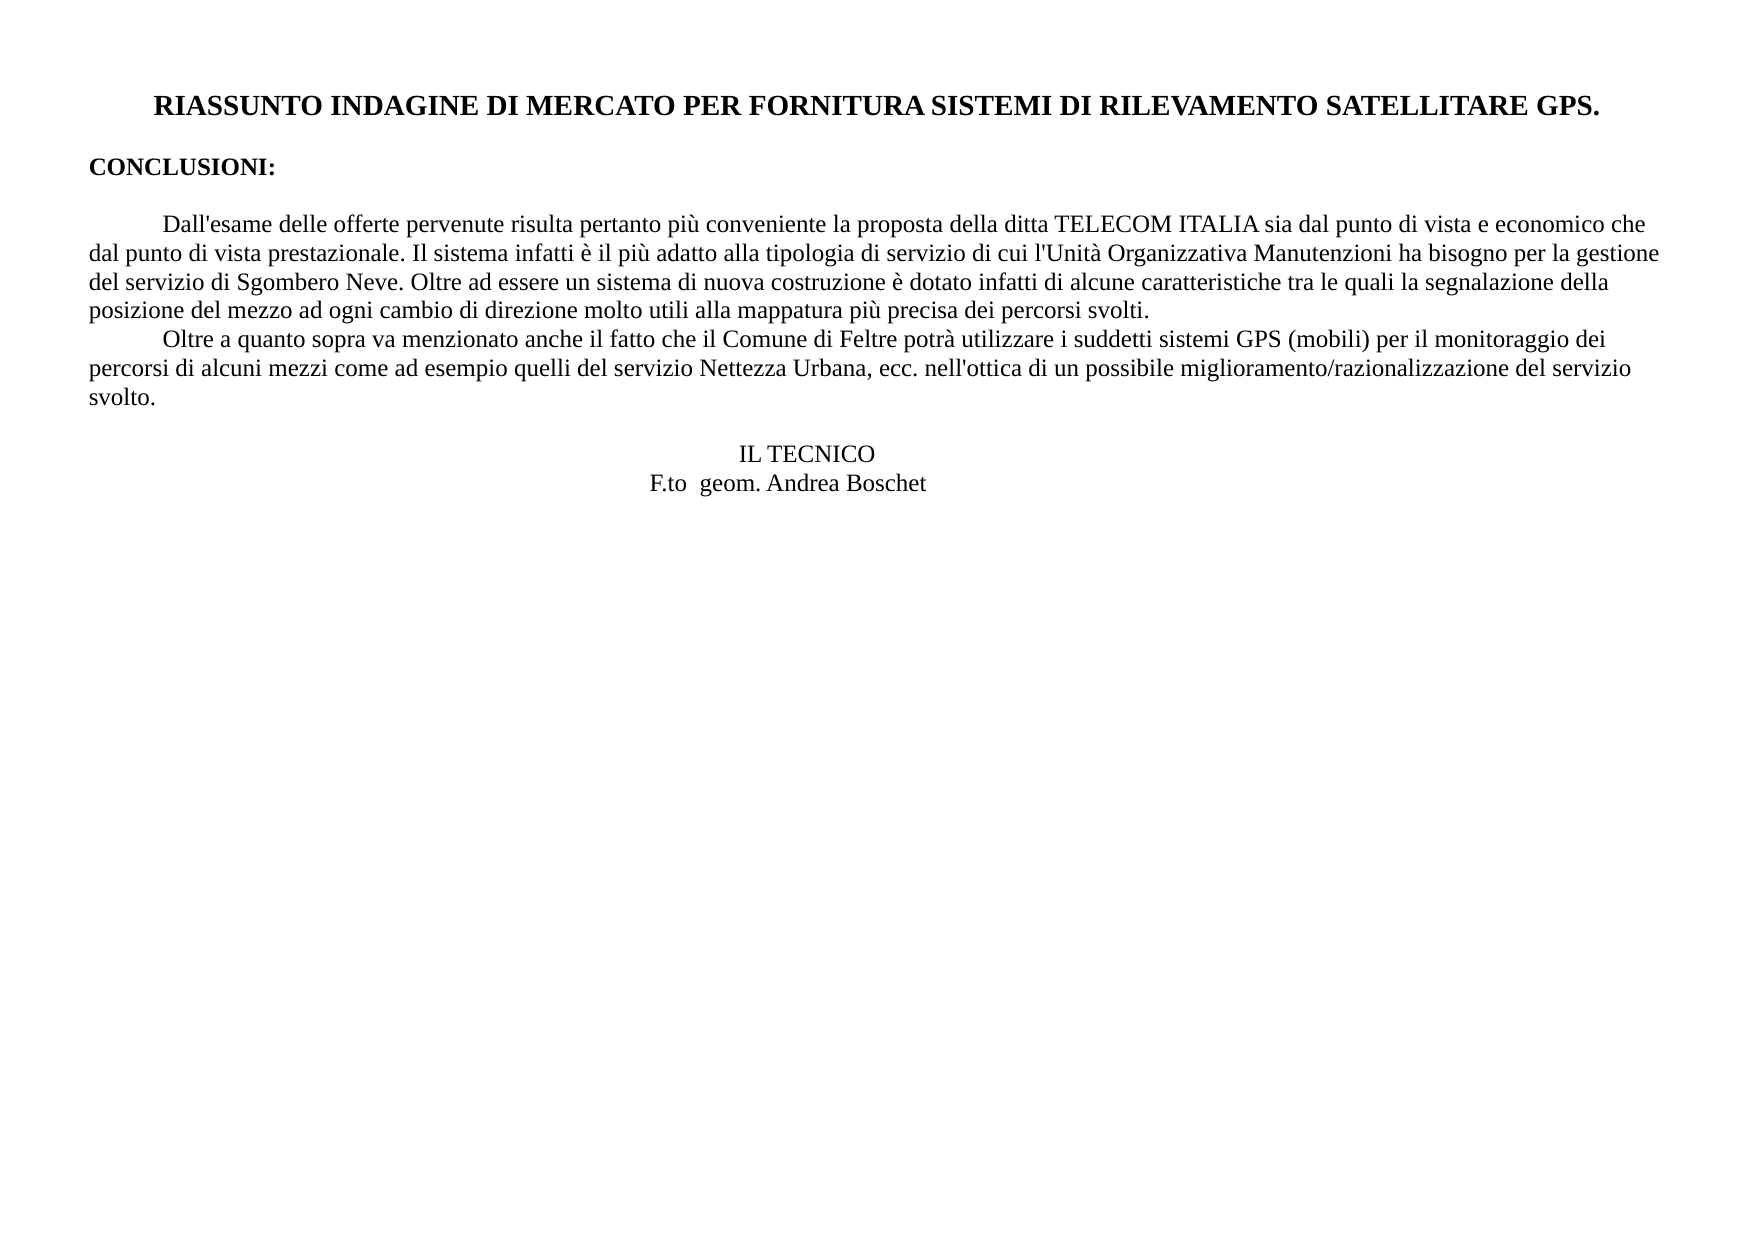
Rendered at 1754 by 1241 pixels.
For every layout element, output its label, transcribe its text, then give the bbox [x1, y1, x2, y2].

text F.to geom. Andrea Boschet [88, 468, 1665, 497]
text IL TECNICO [88, 439, 1665, 468]
text Dall'esame delle offerte pervenute risulta pertanto più conveniente la proposta della ditta TELECOM ITALIA sia dal punto di vista e economico che dal punto di vista prestazionale. Il sistema infatti è il più adatto alla tipologia di servizio di cui l'Unità Organizzativa Manutenzioni ha bisogno per la gestione del servizio di Sgombero Neve. Oltre ad essere un sistema di nuova costruzione è dotato infatti di alcune caratteristiche tra le quali la segnalazione della posizione del mezzo ad ogni cambio di direzione molto utili alla mappatura più precisa dei percorsi svolti. [88, 209, 1665, 324]
text CONCLUSIONI: [88, 152, 1665, 180]
text Oltre a quanto sopra va menzionato anche il fatto che il Comune di Feltre potrà utilizzare i suddetti sistemi GPS (mobili) per il monitoraggio dei percorsi di alcuni mezzi come ad esempio quelli del servizio Nettezza Urbana, ecc. nell'ottica di un possibile miglioramento/razionalizzazione del servizio svolto. [88, 324, 1665, 410]
